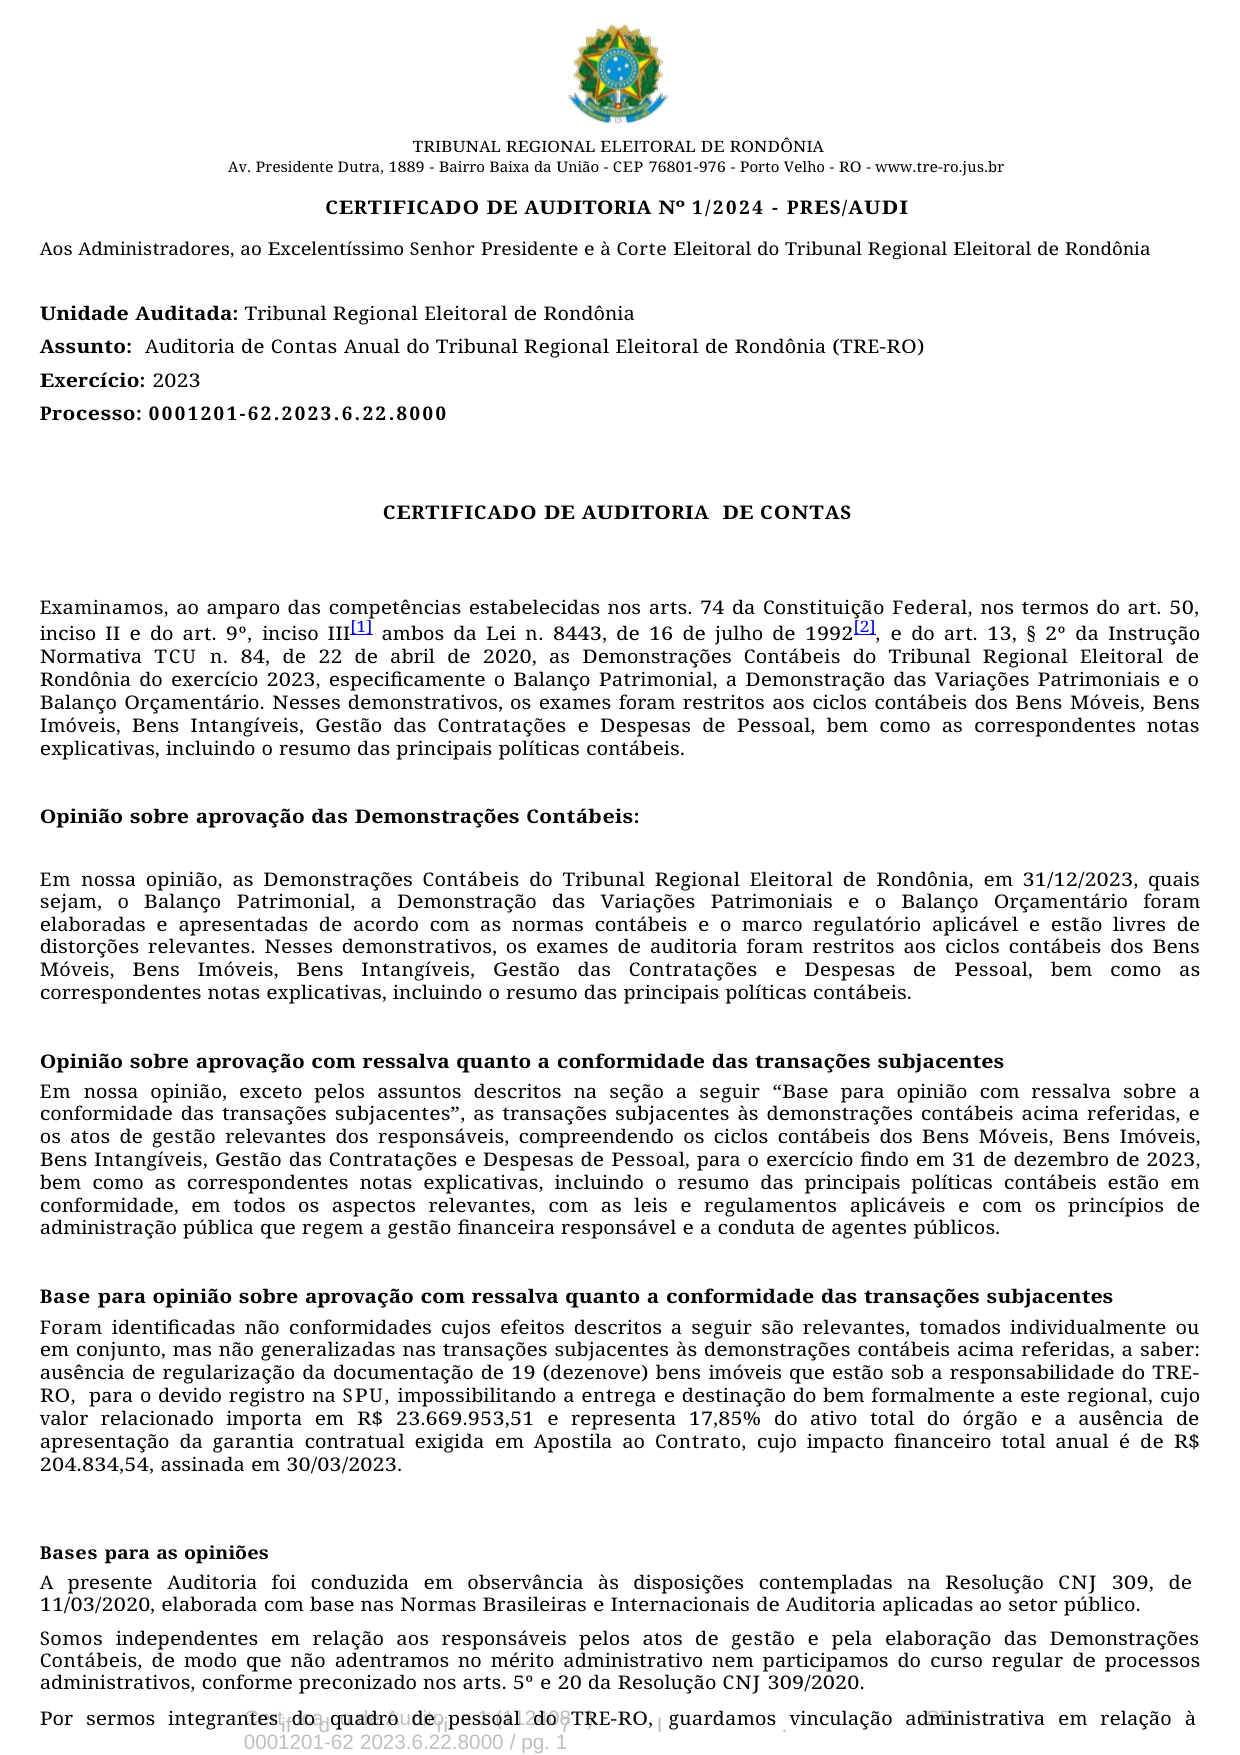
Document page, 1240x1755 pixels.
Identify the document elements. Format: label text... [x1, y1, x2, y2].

text Por sermos integrantesifdodquadro deripessoal do7TRE-RO,I guardamos .vinculação administrativa em relação à [39, 1725, 1200, 1736]
